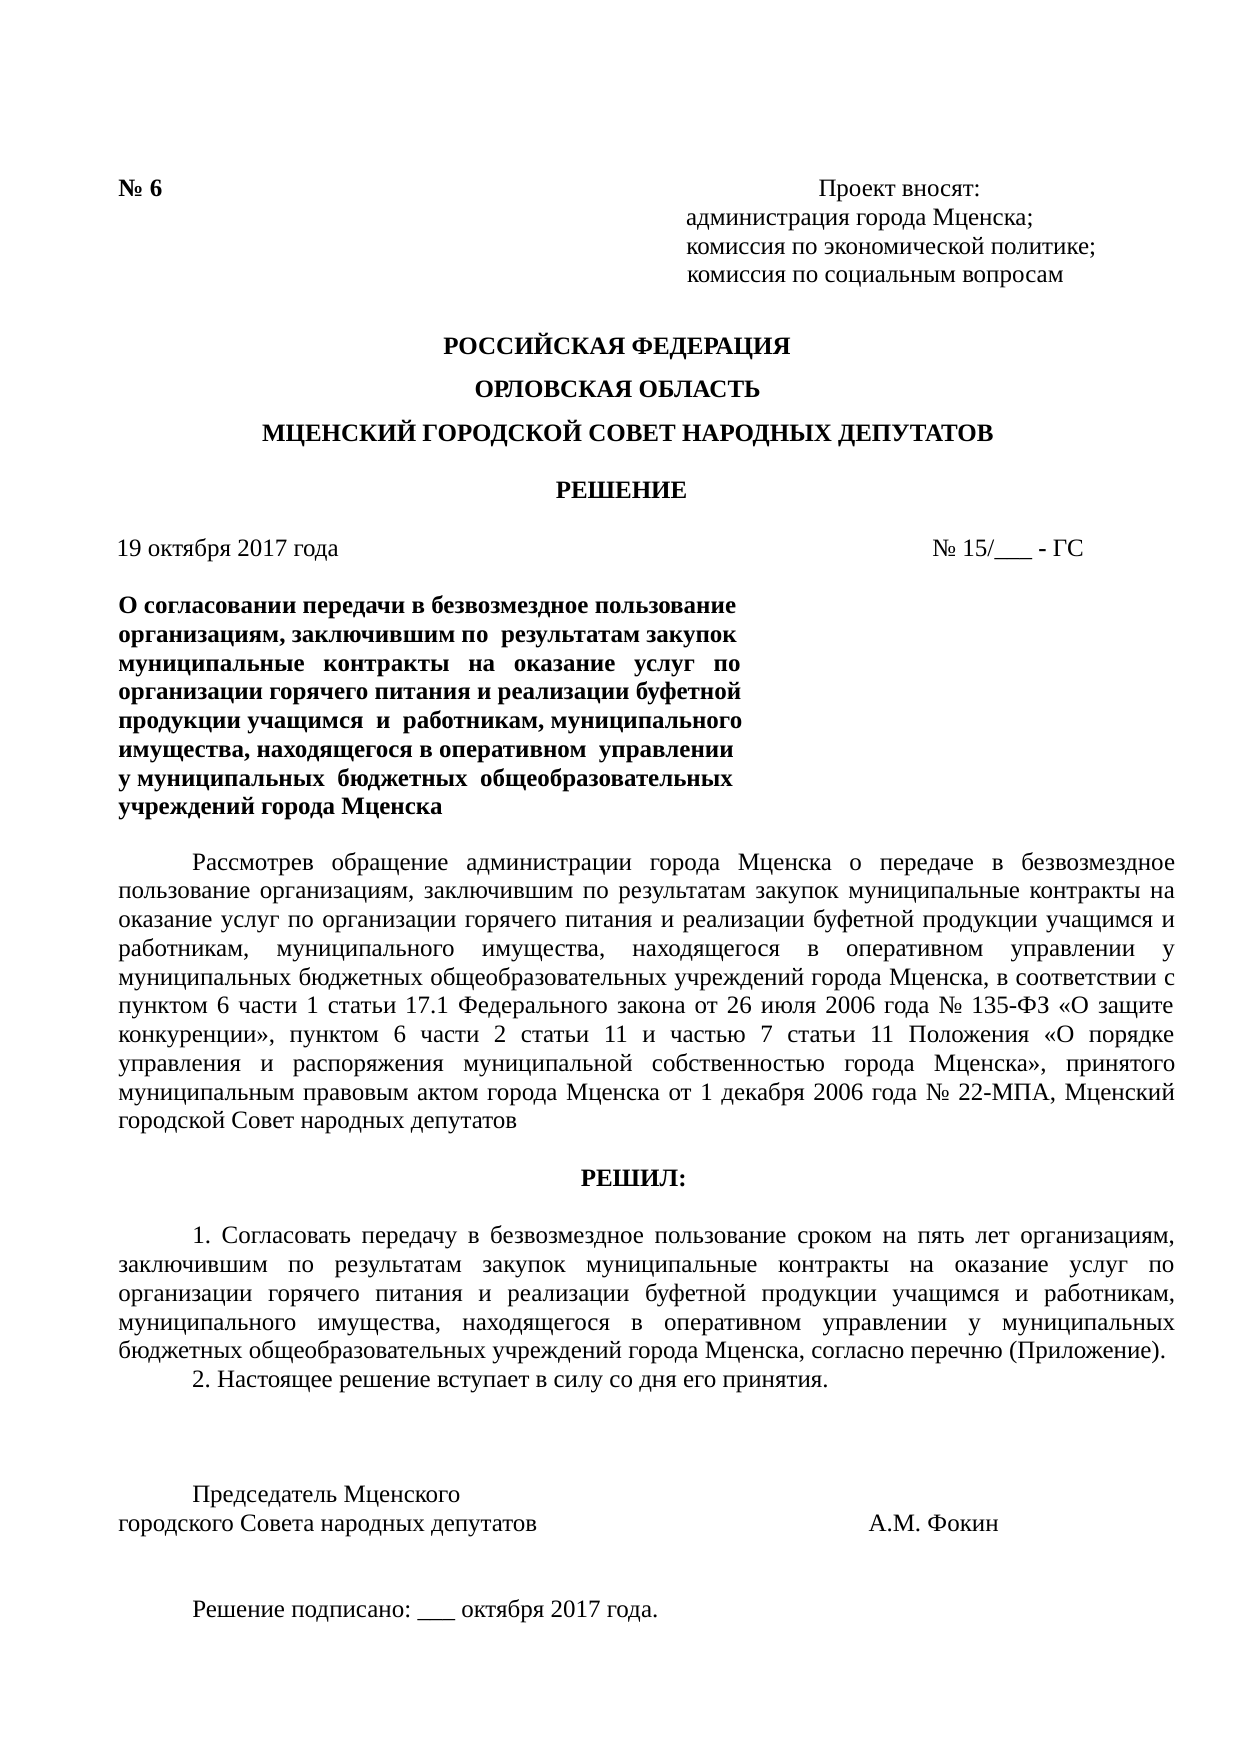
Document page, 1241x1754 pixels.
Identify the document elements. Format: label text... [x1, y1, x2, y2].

text № 6 Проект вносят: администрация города Мценска; [118, 173, 1176, 231]
text у муниципальных бюджетных общеобразовательных [118, 763, 1176, 791]
text 1. Согласовать передачу в безвозмездное пользование сроком на пять лет организациям, заключившим по результатам закупок муниципальные контракты на оказание услуг по организации горячего питания и реализации буфетной продукции учащимся и работникам, муниципального имущества, находящегося в оперативном управлении у муниципальных бюджетных общеобразовательных учреждений города Мценска, согласно перечню (Приложение). [118, 1220, 1176, 1364]
text комиссия по экономической политике; [118, 231, 1176, 259]
text организациям, заключившим по результатам закупок [118, 619, 1176, 648]
text учреждений города Мценска [118, 791, 1176, 820]
text организации горячего питания и реализации буфетной [118, 676, 1176, 705]
text имущества, находящегося в оперативном управлении [118, 734, 1176, 763]
text комиссия по социальным вопросам [118, 259, 1176, 288]
text Председатель Мценского [118, 1479, 1232, 1508]
text ОРЛОВСКАЯ ОБЛАСТЬ [118, 374, 1176, 403]
text городского Совета народных депутатов А.М. Фокин [118, 1508, 1232, 1537]
text 19 октября 2017 года № 15/___ - ГС [116, 533, 1176, 561]
text РЕШИЛ: [118, 1163, 1176, 1192]
text РЕШЕНИЕ [118, 475, 1176, 504]
subtitle МЦЕНСКИЙ ГОРОДСКОЙ СОВЕТ НАРОДНЫХ ДЕПУТАТОВ [118, 418, 1176, 446]
text Рассмотрев обращение администрации города Мценска о передаче в безвозмездное пользование организациям, заключившим по результатам закупок муниципальные контракты на оказание услуг по организации горячего питания и реализации буфетной продукции учащимся и работникам, муниципального имущества, находящегося в оперативном управлении у муниципальных бюджетных общеобразовательных учреждений города Мценска, в соответствии с пунктом 6 части 1 статьи 17.1 Федерального закона от 26 июля 2006 года № 135-ФЗ «О защите конкуренции», пунктом 6 части 2 статьи 11 и частью 7 статьи 11 Положения «О порядке управления и распоряжения муниципальной собственностью города Мценска», принятого муниципальным правовым актом города Мценска от 1 декабря 2006 года № 22-МПА, Мценский городской Совет народных депутатов [118, 847, 1176, 1134]
text О согласовании передачи в безвозмездное пользование [118, 590, 1176, 619]
text муниципальные контракты на оказание услуг по [118, 648, 1176, 676]
text Решение подписано: ___ октября 2017 года. [118, 1594, 1232, 1623]
text РОССИЙСКАЯ ФЕДЕРАЦИЯ [118, 331, 1176, 360]
text продукции учащимся и работникам, муниципального [118, 705, 1176, 734]
text 2. Настоящее решение вступает в силу со дня его принятия. [118, 1364, 1176, 1393]
